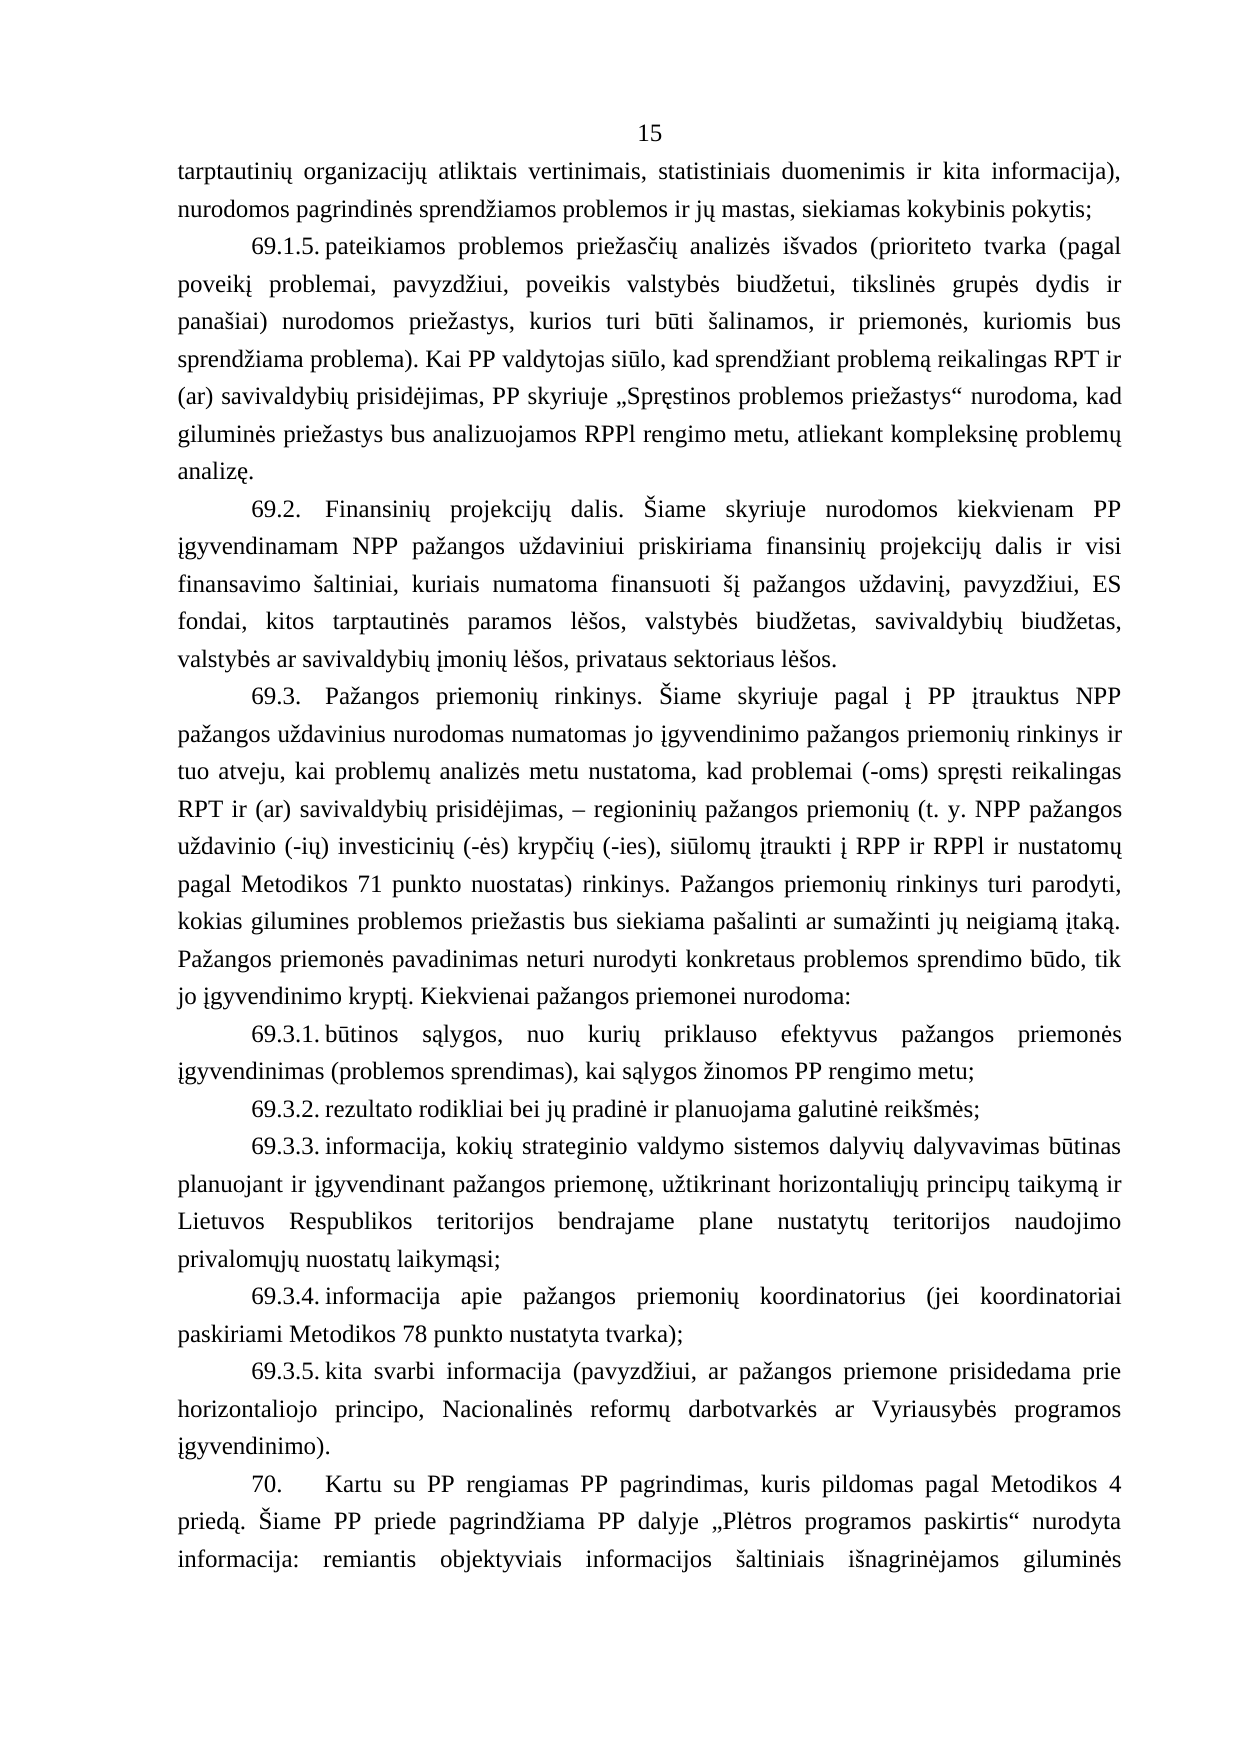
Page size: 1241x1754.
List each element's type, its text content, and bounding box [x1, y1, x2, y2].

text tarptautinių organizacijų atliktais vertinimais, statistiniais duomenimis ir kita informacija), nurodomos pagrindinės sprendžiamos problemos ir jų mastas, siekiamas kokybinis pokytis; [177, 148, 1122, 223]
text 69.2. Finansinių projekcijų dalis. Šiame skyriuje nurodomos kiekvienam PP įgyvendinamam NPP pažangos uždaviniui priskiriama finansinių projekcijų dalis ir visi finansavimo šaltiniai, kuriais numatoma finansuoti šį pažangos uždavinį, pavyzdžiui, ES fondai, kitos tarptautinės paramos lėšos, valstybės biudžetas, savivaldybių biudžetas, valstybės ar savivaldybių įmonių lėšos, privataus sektoriaus lėšos. [177, 485, 1122, 673]
text 69.1.5. pateikiamos problemos priežasčių analizės išvados (prioriteto tvarka (pagal poveikį problemai, pavyzdžiui, poveikis valstybės biudžetui, tikslinės grupės dydis ir panašiai) nurodomos priežastys, kurios turi būti šalinamos, ir priemonės, kuriomis bus sprendžiama problema). Kai PP valdytojas siūlo, kad sprendžiant problemą reikalingas RPT ir (ar) savivaldybių prisidėjimas, PP skyriuje „Spręstinos problemos priežastys“ nurodoma, kad giluminės priežastys bus analizuojamos RPPl rengimo metu, atliekant kompleksinę problemų analizę. [177, 223, 1122, 485]
text 69.3. Pažangos priemonių rinkinys. Šiame skyriuje pagal į PP įtrauktus NPP pažangos uždavinius nurodomas numatomas jo įgyvendinimo pažangos priemonių rinkinys ir tuo atveju, kai problemų analizės metu nustatoma, kad problemai (-oms) spręsti reikalingas RPT ir (ar) savivaldybių prisidėjimas, – regioninių pažangos priemonių (t. y. NPP pažangos uždavinio (-ių) investicinių (-ės) krypčių (-ies), siūlomų įtraukti į RPP ir RPPl ir nustatomų pagal Metodikos 71 punkto nuostatas) rinkinys. Pažangos priemonių rinkinys turi parodyti, kokias gilumines problemos priežastis bus siekiama pašalinti ar sumažinti jų neigiamą įtaką. Pažangos priemonės pavadinimas neturi nurodyti konkretaus problemos sprendimo būdo, tik jo įgyvendinimo kryptį. Kiekvienai pažangos priemonei nurodoma: [177, 673, 1122, 1010]
text 69.3.1. būtinos sąlygos, nuo kurių priklauso efektyvus pažangos priemonės įgyvendinimas (problemos sprendimas), kai sąlygos žinomos PP rengimo metu; [177, 1010, 1122, 1085]
text 69.3.2. rezultato rodikliai bei jų pradinė ir planuojama galutinė reikšmės; [177, 1085, 1122, 1123]
text 69.3.3. informacija, kokių strateginio valdymo sistemos dalyvių dalyvavimas būtinas planuojant ir įgyvendinant pažangos priemonę, užtikrinant horizontaliųjų principų taikymą ir Lietuvos Respublikos teritorijos bendrajame plane nustatytų teritorijos naudojimo privalomųjų nuostatų laikymąsi; [177, 1123, 1122, 1273]
text 70. Kartu su PP rengiamas PP pagrindimas, kuris pildomas pagal Metodikos 4 priedą. Šiame PP priede pagrindžiama PP dalyje „Plėtros programos paskirtis“ nurodyta informacija: remiantis objektyviais informacijos šaltiniais išnagrinėjamos giluminės [177, 1460, 1122, 1573]
text 69.3.5. kita svarbi informacija (pavyzdžiui, ar pažangos priemone prisidedama prie horizontaliojo principo, Nacionalinės reformų darbotvarkės ar Vyriausybės programos įgyvendinimo). [177, 1348, 1122, 1460]
text 69.3.4. informacija apie pažangos priemonių koordinatorius (jei koordinatoriai paskiriami Metodikos 78 punkto nustatyta tvarka); [177, 1273, 1122, 1348]
